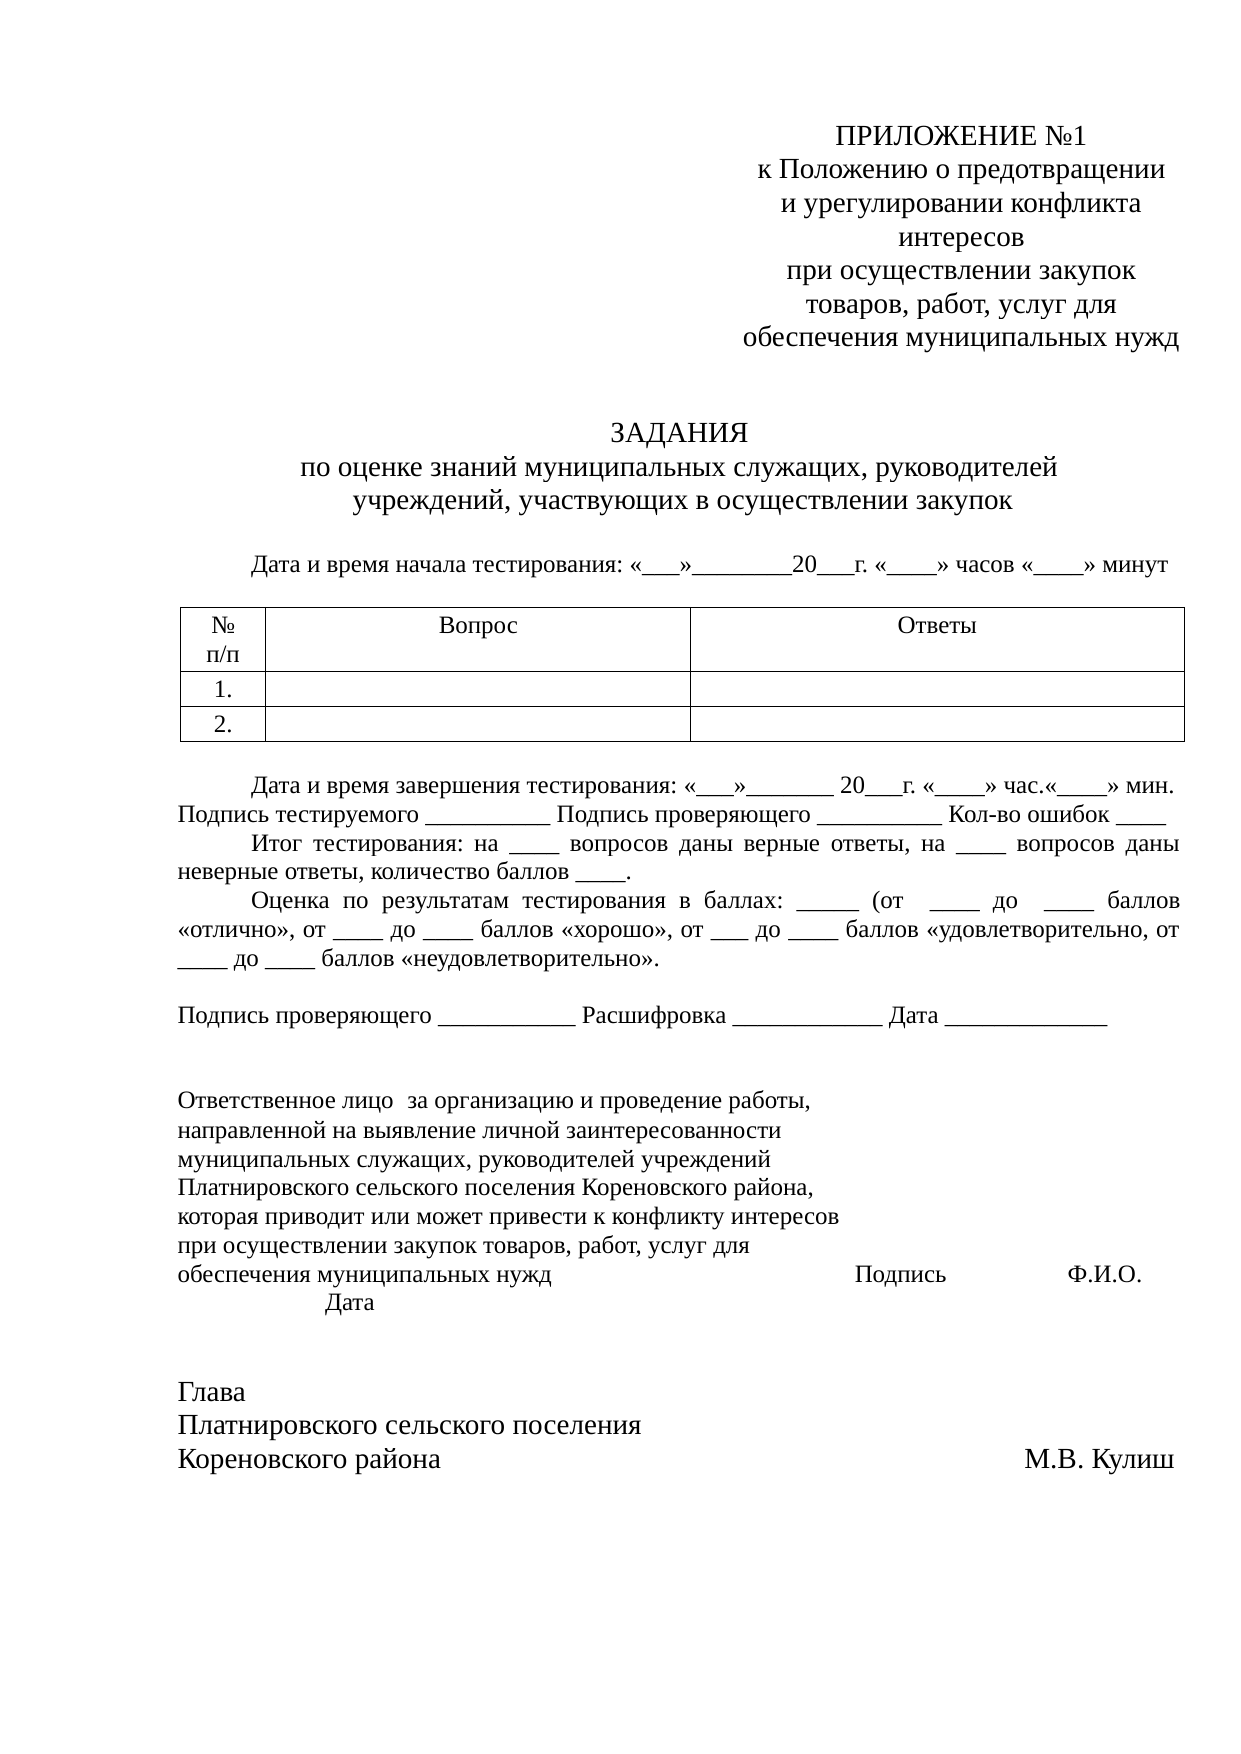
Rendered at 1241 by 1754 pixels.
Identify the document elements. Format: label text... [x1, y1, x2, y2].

table_cell [691, 707, 1184, 741]
text Кореновского района М.В. Кулиш [177, 1441, 1181, 1474]
table_cell 1. [181, 672, 265, 706]
text учреждений, участвующих в осуществлении закупок [177, 482, 1181, 516]
text ЗАДАНИЯ по оценке знаний муниципальных служащих, руководителей [177, 415, 1181, 482]
text обеспечения муниципальных нужд Подпись Ф.И.О. [177, 1259, 1181, 1287]
text Подпись проверяющего ___________ Расшифровка ____________ Дата _____________ [177, 1000, 1181, 1029]
table_cell [691, 672, 1184, 706]
table_header [178, 118, 739, 353]
table_header ПРИЛОЖЕНИЕ №1 к Положению о предотвращении и урегулировании конфликта интересов при осуществлении закупок товаров, работ, услуг для обеспечения муниципальных нужд [739, 118, 1240, 353]
text Дата [251, 1287, 1181, 1316]
text муниципальных служащих, руководителей учреждений [177, 1144, 1181, 1172]
text которая приводит или может привести к конфликту интересов [177, 1201, 1181, 1230]
table_header № п/п [181, 608, 265, 671]
text Дата и время завершения тестирования: «___»_______ 20___г. «____» час.«____» мин. [177, 770, 1181, 799]
text Глава [177, 1374, 1181, 1407]
text Оценка по результатам тестирования в баллах: _____ (от ____ до ____ баллов «отлично», от ____ до ____ баллов «хорошо», от ___ до ____ баллов «удовлетворительно, от ____ до ____ баллов «неудовлетворительно». [177, 885, 1181, 971]
text Дата и время начала тестирования: «___»________20___г. «____» часов «____» минут [177, 549, 1181, 578]
text Платнировского сельского поселения Кореновского района, [177, 1172, 1181, 1201]
table_cell [266, 672, 690, 706]
table_header Ответы [691, 608, 1184, 671]
text Платнировского сельского поселения [177, 1407, 1181, 1441]
table_header Вопрос [266, 608, 690, 671]
table_cell [266, 707, 690, 741]
text Подпись тестируемого __________ Подпись проверяющего __________ Кол-во ошибок ____ [177, 799, 1181, 828]
table_cell 2. [181, 707, 265, 741]
text направленной на выявление личной заинтересованности [177, 1115, 1181, 1144]
text Ответственное лицо за организацию и проведение работы, [177, 1081, 1181, 1115]
text при осуществлении закупок товаров, работ, услуг для [177, 1230, 1181, 1259]
text Итог тестирования: на ____ вопросов даны верные ответы, на ____ вопросов даны неверные ответы, количество баллов ____. [177, 828, 1181, 885]
